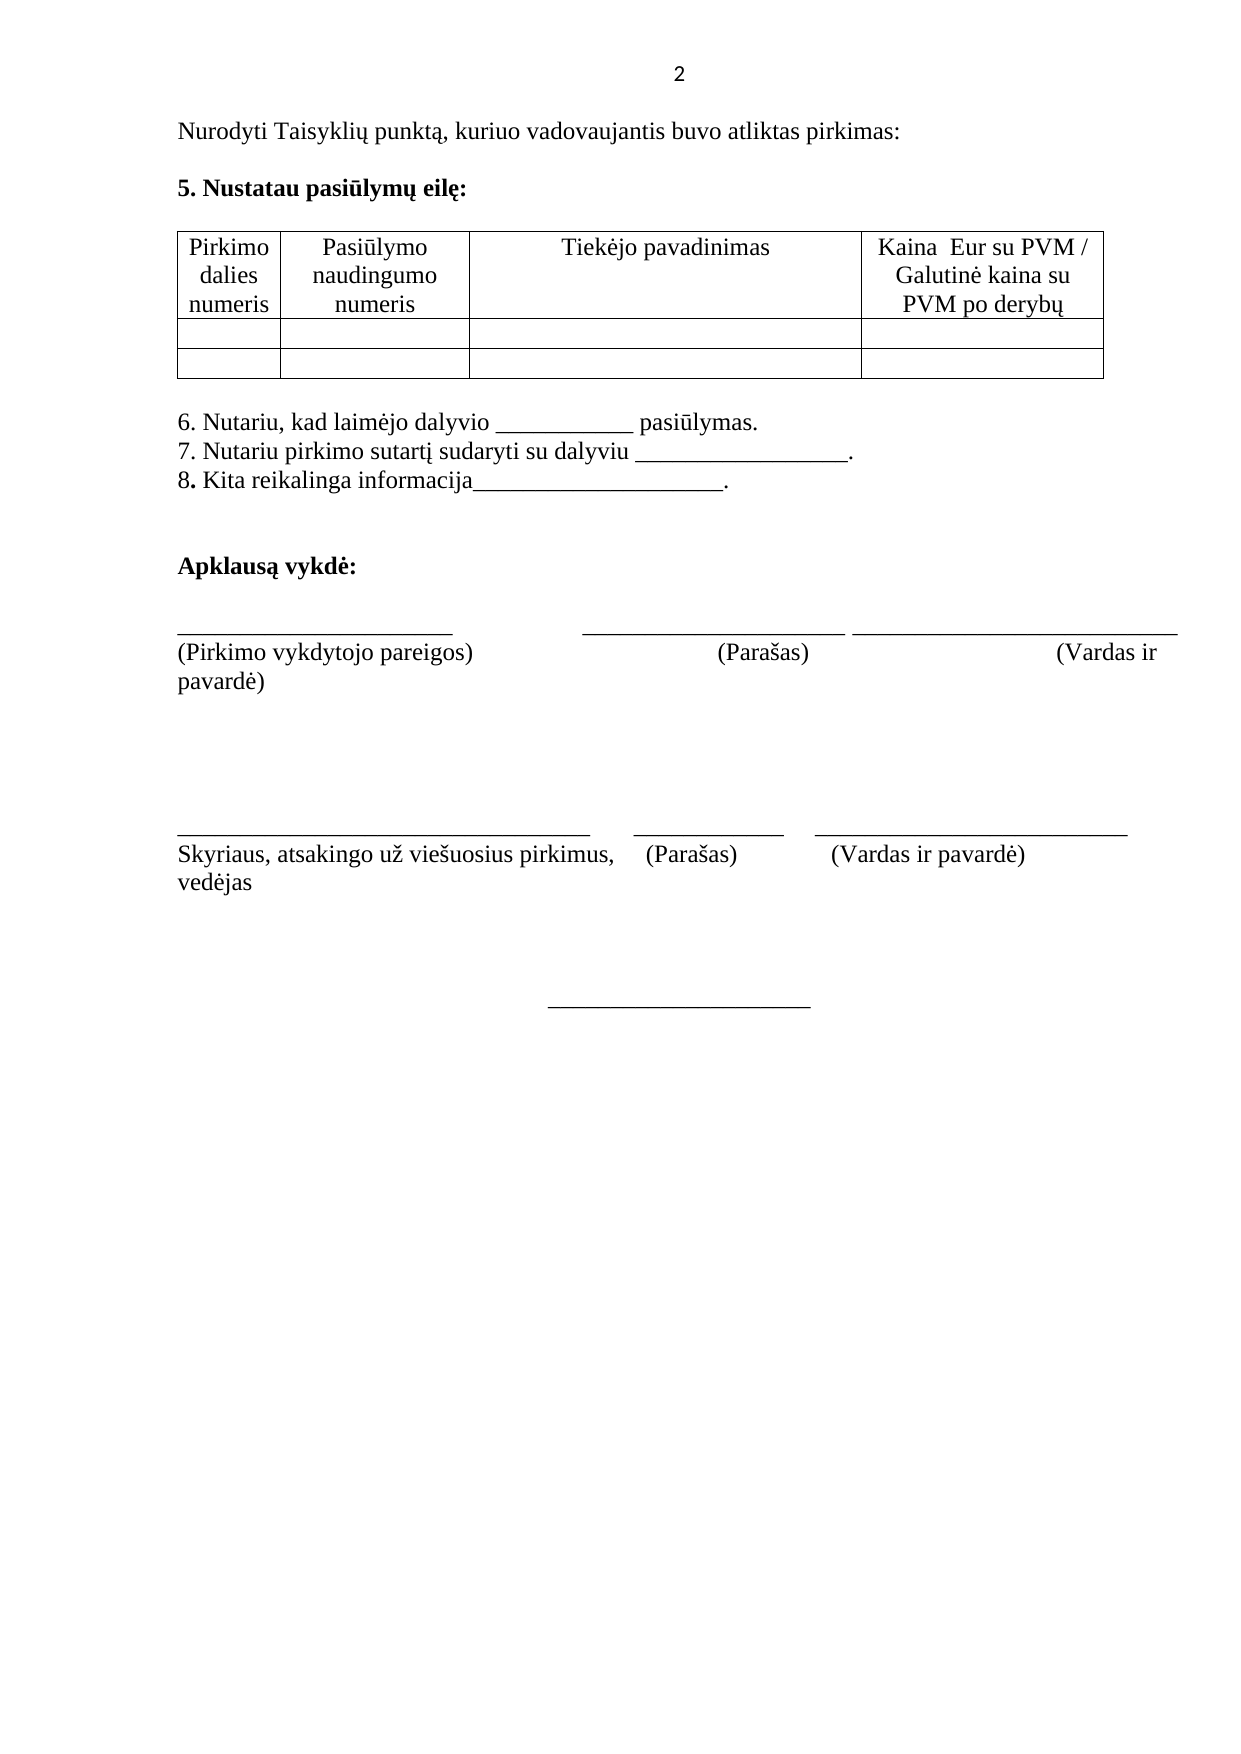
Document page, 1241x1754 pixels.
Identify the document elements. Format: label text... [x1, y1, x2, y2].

table_cell [281, 349, 469, 378]
text ______________________ _____________________ __________________________ [177, 609, 1181, 637]
table_cell [178, 349, 280, 378]
table_header Tiekėjo pavadinimas [470, 232, 861, 318]
text 5. Nustatau pasiūlymų eilę: [177, 173, 1181, 202]
text Nurodyti Taisyklių punktą, kuriuo vadovaujantis buvo atliktas pirkimas: [177, 116, 1181, 144]
table_header Pirkimo dalies numeris [178, 232, 280, 318]
table_cell [862, 319, 1103, 348]
text Apklausą vykdė: [177, 551, 1181, 580]
table_header Kaina Eur su PVM / Galutinė kaina su PVM po derybų [862, 232, 1103, 318]
text _____________________ [177, 982, 1181, 1011]
table_cell [470, 349, 861, 378]
table_header Pasiūlymo naudingumo numeris [281, 232, 469, 318]
text Skyriaus, atsakingo už viešuosius pirkimus, (Parašas) (Vardas ir pavardė) [177, 839, 1181, 867]
text _________________________________ ____________ _________________________ [177, 810, 1181, 839]
text 8. Kita reikalinga informacija____________________. [177, 465, 1181, 494]
text vedėjas [177, 867, 1181, 896]
table_cell [862, 349, 1103, 378]
table_cell [178, 319, 280, 348]
table_cell [470, 319, 861, 348]
text 7. Nutariu pirkimo sutartį sudaryti su dalyviu _________________. [177, 436, 1181, 465]
text 6. Nutariu, kad laimėjo dalyvio ___________ pasiūlymas. [177, 407, 1181, 436]
text (Pirkimo vykdytojo pareigos) (Parašas) (Vardas ir pavardė) [177, 637, 1181, 695]
table_cell [281, 319, 469, 348]
